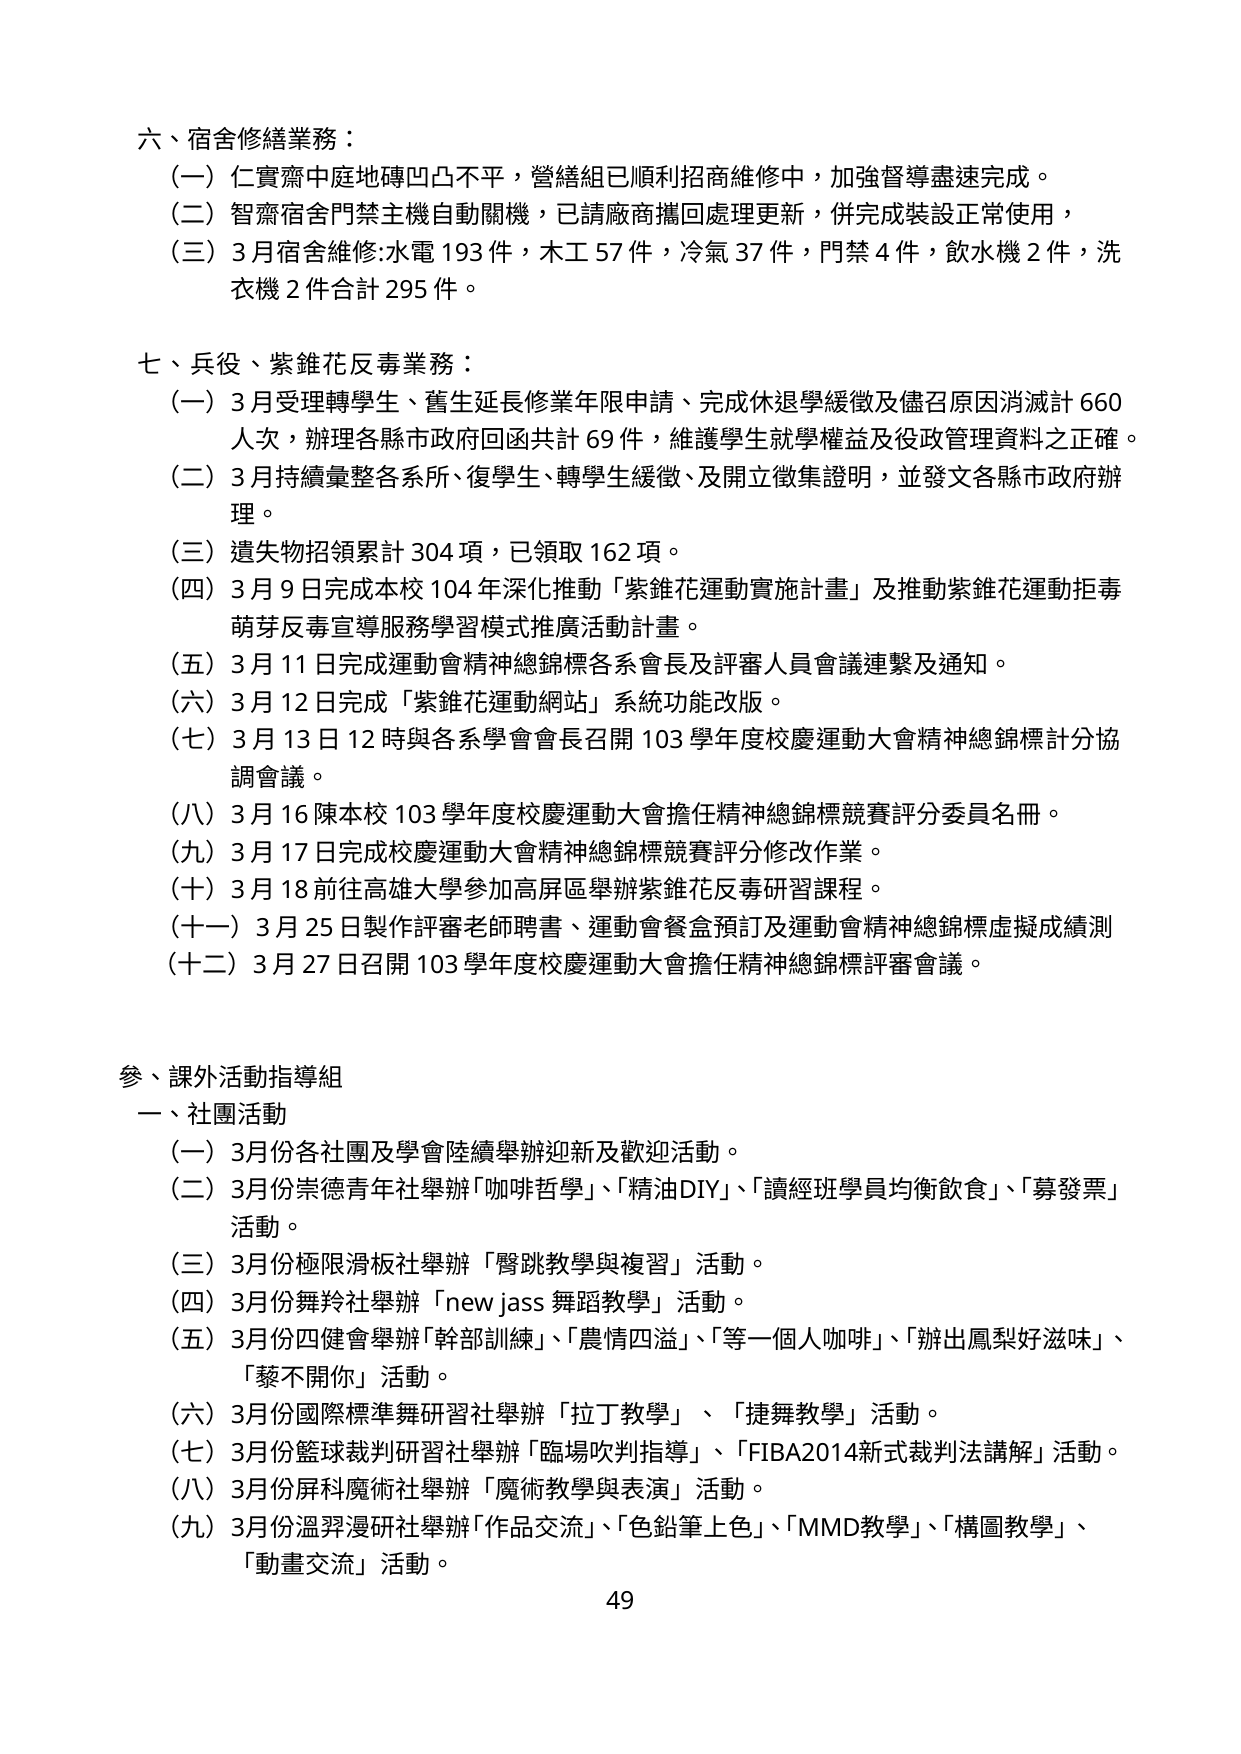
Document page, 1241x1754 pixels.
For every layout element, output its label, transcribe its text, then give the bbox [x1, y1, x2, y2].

text （一）3月份各社團及學會陸續舉辦迎新及歡迎活動。 [156, 1132, 1122, 1169]
text 一、社團活動 [137, 1094, 1122, 1132]
text （二）3月份崇德青年社舉辦「咖啡哲學」、「精油DIY」、「讀經班學員均衡飲食」、「募發票」活動。 [156, 1169, 1122, 1244]
text （十）3月18前往高雄大學參加高屏區舉辦紫錐花反毒研習課程。 [156, 869, 1122, 907]
text （九）3月份溫羿漫研社舉辦「作品交流」、「色鉛筆上色」、「MMD教學」、「構圖教學」、「動畫交流」活動。 [156, 1507, 1122, 1582]
text （七）3月份籃球裁判研習社舉辦「臨場吹判指導」、「FIBA2014新式裁判法講解」活動。 [156, 1432, 1122, 1469]
text 六、宿舍修繕業務： [137, 119, 1122, 157]
text （三）3月份極限滑板社舉辦「臀跳教學與複習」活動。 [156, 1244, 1122, 1282]
text （四）3月9日完成本校104年深化推動「紫錐花運動實施計畫」及推動紫錐花運動拒毒萌芽反毒宣導服務學習模式推廣活動計畫。 [156, 569, 1122, 644]
text （三）3月宿舍維修:水電193件，木工57件，冷氣37件，門禁4件，飲水機2件，洗衣機2件合計295件。 [156, 232, 1122, 307]
text （八）3月16陳本校103學年度校慶運動大會擔任精神總錦標競賽評分委員名冊。 [156, 794, 1122, 832]
text （七）3月13日12時與各系學會會長召開103學年度校慶運動大會精神總錦標計分協調會議。 [156, 719, 1122, 794]
text （十二）3月27日召開103學年度校慶運動大會擔任精神總錦標評審會議。 [153, 944, 1122, 982]
text （二）3月持續彙整各系所、復學生、轉學生緩徵、及開立徵集證明，並發文各縣市政府辦理。 [156, 457, 1122, 532]
text （一）仁實齋中庭地磚凹凸不平，營繕組已順利招商維修中，加強督導盡速完成。 [156, 157, 1122, 194]
text （四）3月份舞羚社舉辦「new jass 舞蹈教學」活動。 [156, 1282, 1122, 1319]
text （五）3月份四健會舉辦「幹部訓練」、「農情四溢」、「等一個人咖啡」、「辦出鳳梨好滋味」、「藜不開你」活動。 [156, 1319, 1122, 1394]
subtitle 七、兵役、紫錐花反毒業務： [137, 344, 1122, 382]
text （八）3月份屏科魔術社舉辦「魔術教學與表演」活動。 [156, 1469, 1122, 1507]
text （一）3月受理轉學生、舊生延長修業年限申請、完成休退學緩徵及儘召原因消滅計660人次，辦理各縣市政府回函共計69件，維護學生就學權益及役政管理資料之正確。 [156, 382, 1122, 457]
text （六）3月12日完成「紫錐花運動網站」系統功能改版。 [156, 682, 1122, 719]
text （二）智齋宿舍門禁主機自動關機，已請廠商攜回處理更新，併完成裝設正常使用， [156, 194, 1122, 232]
text （九）3月17日完成校慶運動大會精神總錦標競賽評分修改作業。 [156, 832, 1122, 869]
text （三）遺失物招領累計304項，已領取162項。 [156, 532, 1122, 569]
text （五）3月11日完成運動會精神總錦標各系會長及評審人員會議連繫及通知。 [156, 644, 1122, 682]
text （六）3月份國際標準舞研習社舉辦「拉丁教學」、「捷舞教學」活動。 [156, 1394, 1122, 1432]
text （十一）3月25日製作評審老師聘書、運動會餐盒預訂及運動會精神總錦標虛擬成績測 [156, 907, 1122, 944]
text 參、課外活動指導組 [118, 1057, 1122, 1094]
